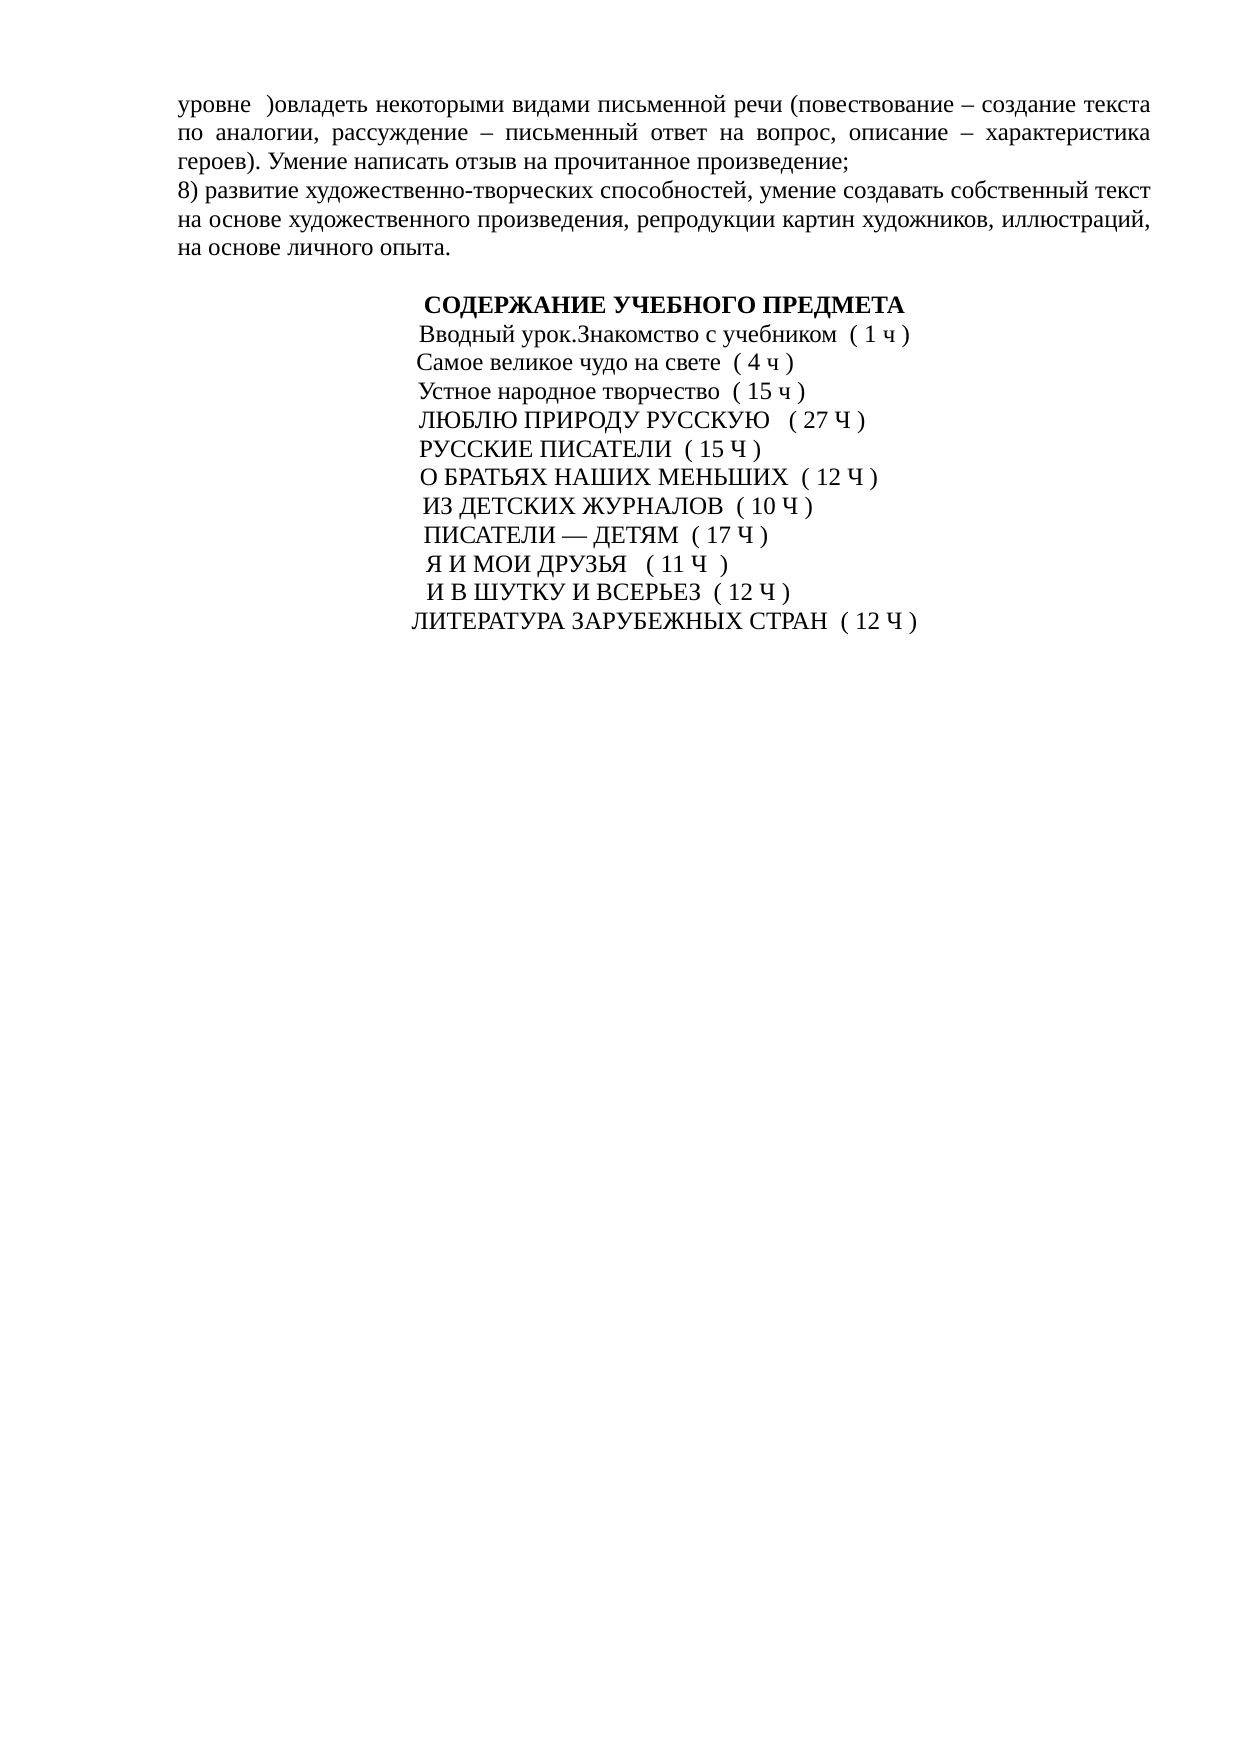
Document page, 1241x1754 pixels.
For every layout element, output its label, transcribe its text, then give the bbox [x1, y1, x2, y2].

list 8) развитие художественно-творческих способностей, умение создавать собственный текст на основе художественного произведения, репродукции картин художников, иллюстраций, на основе личного опыта. [177, 175, 1152, 261]
text Содержание учебного предмета Вводный урок.Знакомство с учебником ( 1 ч ) [177, 290, 1152, 347]
text И в шутку и всерьез ( 12 ч ) [177, 577, 1152, 606]
text Устное народное творчество ( 15 ч ) [177, 376, 1152, 405]
text Русские писатели ( 15 ч ) [177, 434, 1152, 462]
list уровне )овладеть некоторыми видами письменной речи (повествование – создание текста по аналогии, рассуждение – письменный ответ на вопрос, описание – характеристика героев). Умение написать отзыв на прочитанное произведение; [177, 89, 1152, 175]
text Писатели — детям ( 17 ч ) [177, 520, 1152, 549]
text О братьях наших меньших ( 12 ч ) [177, 462, 1152, 491]
text я и мои друзья ( 11 ч ) [177, 549, 1152, 577]
text люблю природу русскую ( 27 ч ) [177, 405, 1152, 434]
text Литература зарубежных стран ( 12 ч ) [177, 606, 1152, 635]
text Самое великое чудо на свете ( 4 ч ) [177, 347, 1152, 376]
text Из детских журналов ( 10 ч ) [177, 491, 1152, 520]
